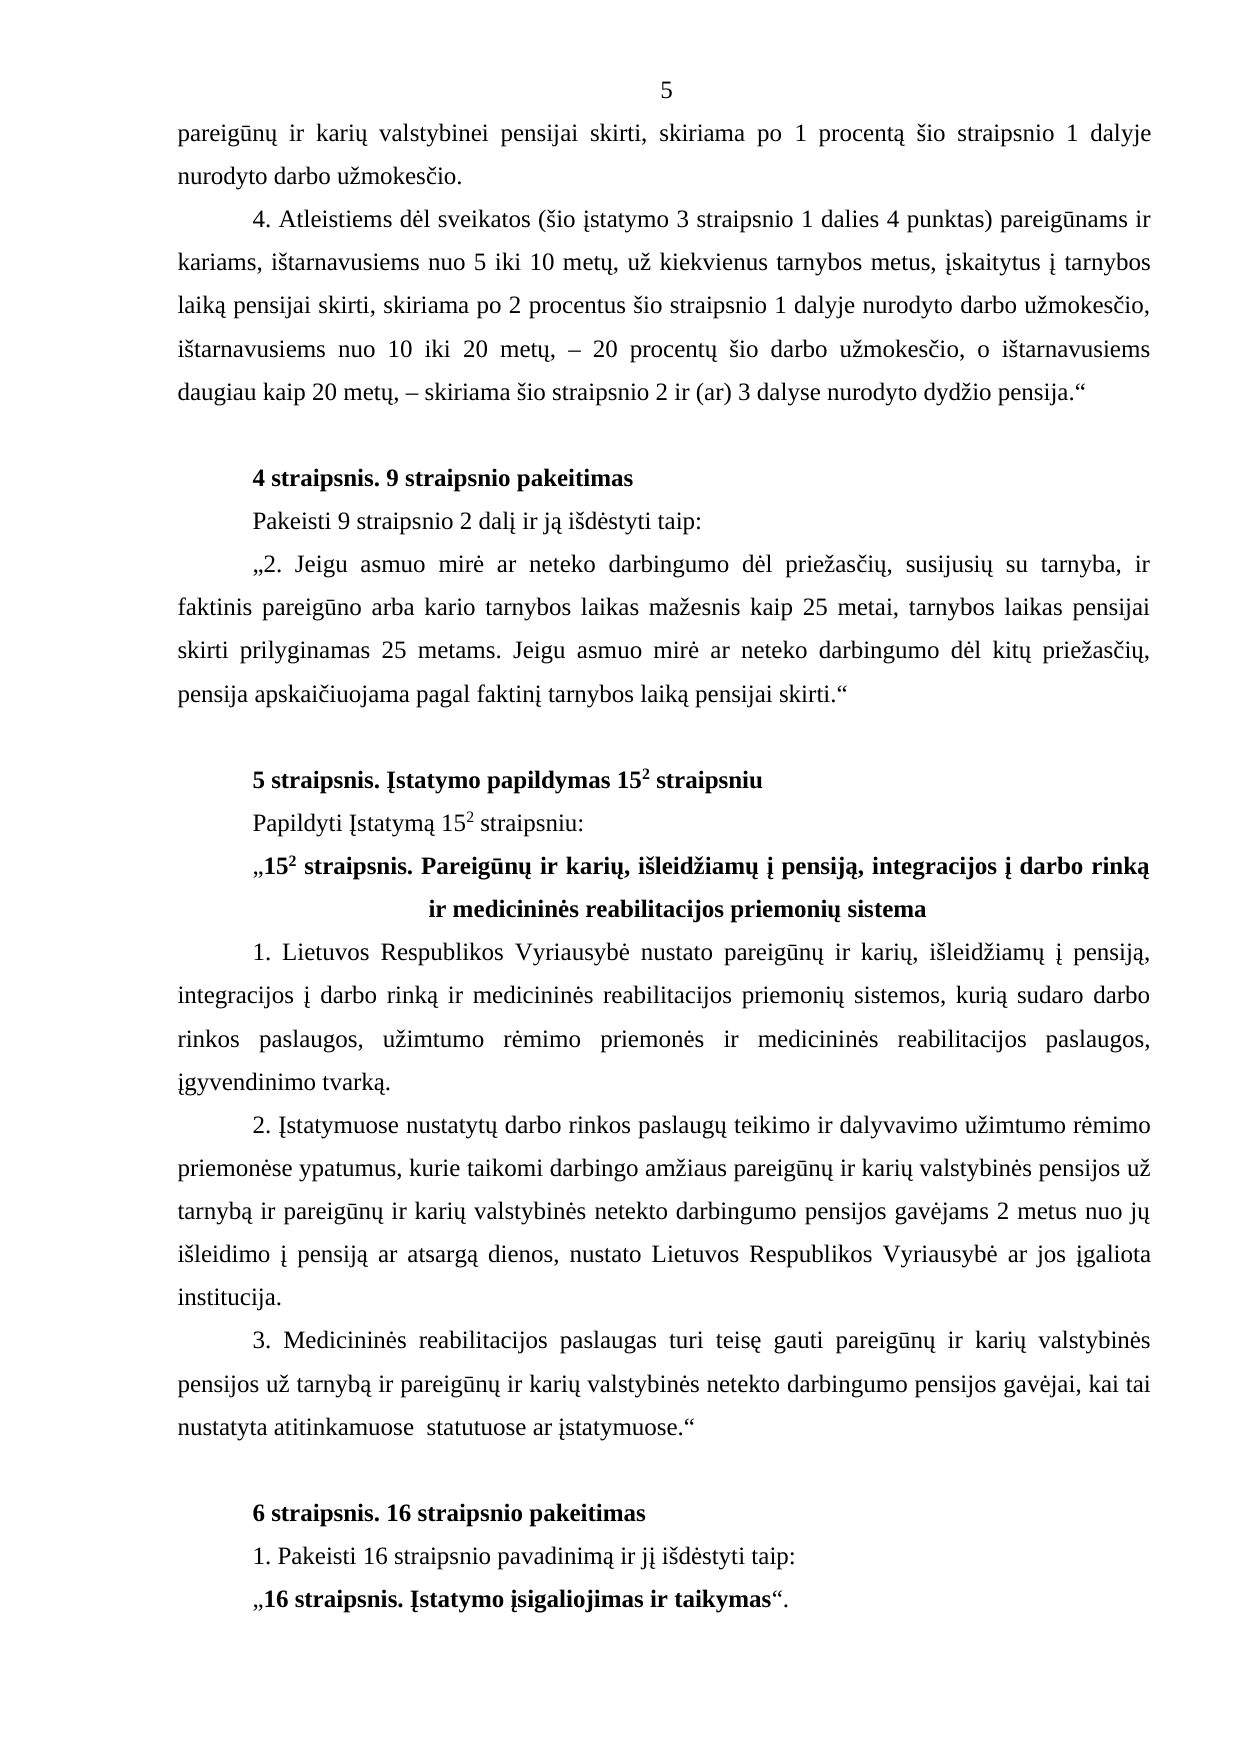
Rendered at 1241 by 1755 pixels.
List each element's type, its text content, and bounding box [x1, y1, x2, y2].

text „2. Jeigu asmuo mirė ar neteko darbingumo dėl priežasčių, susijusių su tarnyba, ir faktinis pareigūno arba kario tarnybos laikas mažesnis kaip 25 metai, tarnybos laikas pensijai skirti prilyginamas 25 metams. Jeigu asmuo mirė ar neteko darbingumo dėl kitų priežasčių, pensija apskaičiuojama pagal faktinį tarnybos laiką pensijai skirti.“ [177, 549, 1152, 707]
text „152 straipsnis. Pareigūnų ir karių, išleidžiamų į pensiją, integracijos į darbo rinką ir medicininės reabilitacijos priemonių sistema [252, 851, 1152, 923]
text Pakeisti 9 straipsnio 2 dalį ir ją išdėstyti taip: [177, 506, 1152, 535]
text 5 straipsnis. Įstatymo papildymas 152 straipsniu [177, 765, 1152, 794]
text 2. Įstatymuose nustatytų darbo rinkos paslaugų teikimo ir dalyvavimo užimtumo rėmimo priemonėse ypatumus, kurie taikomi darbingo amžiaus pareigūnų ir karių valstybinės pensijos už tarnybą ir pareigūnų ir karių valstybinės netekto darbingumo pensijos gavėjams 2 metus nuo jų išleidimo į pensiją ar atsargą dienos, nustato Lietuvos Respublikos Vyriausybė ar jos įgaliota institucija. [177, 1110, 1152, 1311]
text 4. Atleistiems dėl sveikatos (šio įstatymo 3 straipsnio 1 dalies 4 punktas) pareigūnams ir kariams, ištarnavusiems nuo 5 iki 10 metų, už kiekvienus tarnybos metus, įskaitytus į tarnybos laiką pensijai skirti, skiriama po 2 procentus šio straipsnio 1 dalyje nurodyto darbo užmokesčio, ištarnavusiems nuo 10 iki 20 metų, – 20 procentų šio darbo užmokesčio, o ištarnavusiems daugiau kaip 20 metų, – skiriama šio straipsnio 2 ir (ar) 3 dalyse nurodyto dydžio pensija.“ [177, 204, 1152, 406]
text „16 straipsnis. Įstatymo įsigaliojimas ir taikymas“. [177, 1584, 1152, 1613]
text 6 straipsnis. 16 straipsnio pakeitimas [177, 1498, 1152, 1527]
text Papildyti Įstatymą 152 straipsniu: [177, 808, 1152, 837]
text 1. Lietuvos Respublikos Vyriausybė nustato pareigūnų ir karių, išleidžiamų į pensiją, integracijos į darbo rinką ir medicininės reabilitacijos priemonių sistemos, kurią sudaro darbo rinkos paslaugos, užimtumo rėmimo priemonės ir medicininės reabilitacijos paslaugos, įgyvendinimo tvarką. [177, 937, 1152, 1096]
text 4 straipsnis. 9 straipsnio pakeitimas [177, 463, 1152, 492]
text 1. Pakeisti 16 straipsnio pavadinimą ir jį išdėstyti taip: [177, 1541, 1152, 1570]
text pareigūnų ir karių valstybinei pensijai skirti, skiriama po 1 procentą šio straipsnio 1 dalyje nurodyto darbo užmokesčio. [177, 118, 1152, 190]
text 3. Medicininės reabilitacijos paslaugas turi teisę gauti pareigūnų ir karių valstybinės pensijos už tarnybą ir pareigūnų ir karių valstybinės netekto darbingumo pensijos gavėjai, kai tai nustatyta atitinkamuose statutuose ar įstatymuose.“ [177, 1326, 1152, 1441]
